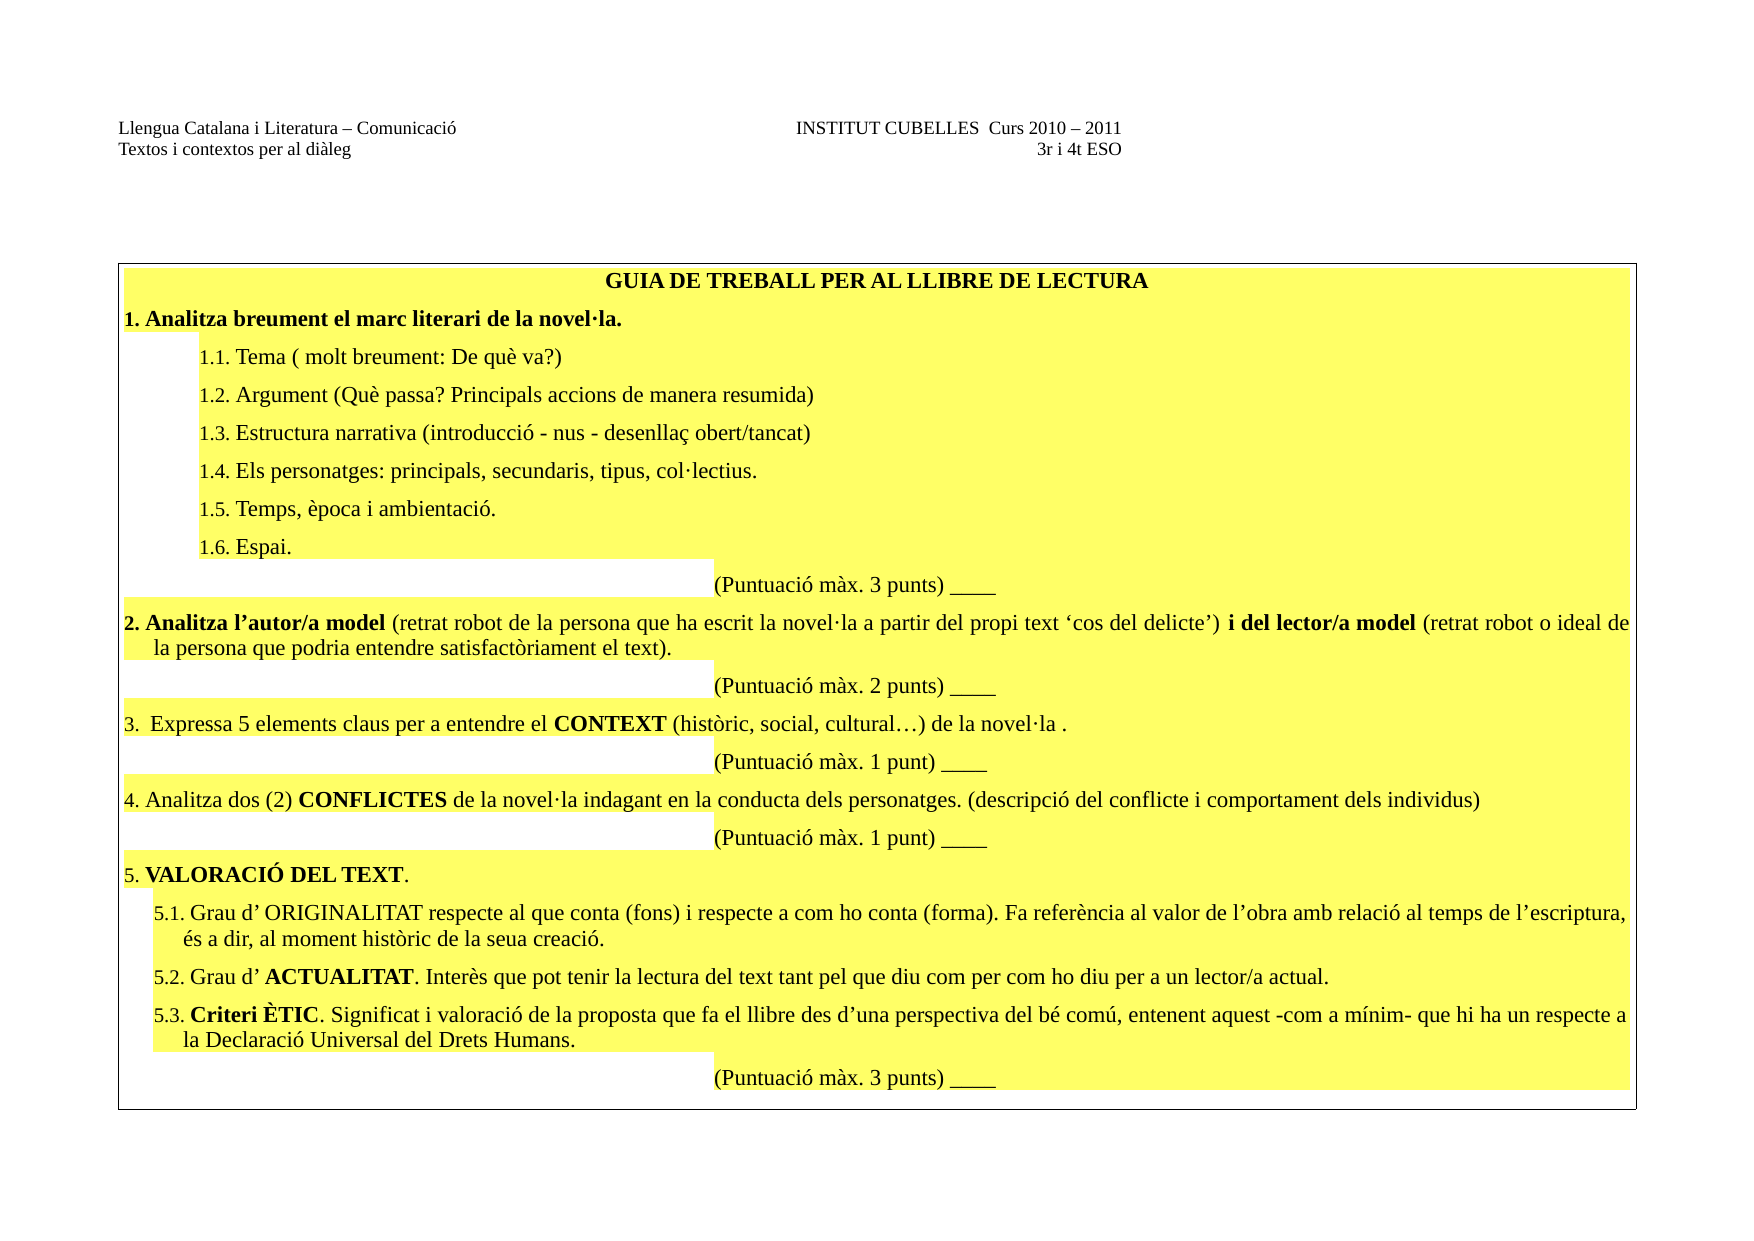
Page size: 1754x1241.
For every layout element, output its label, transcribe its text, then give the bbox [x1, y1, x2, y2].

table_header GUIA DE TREBALL PER AL LLIBRE DE LECTURA 1. Analitza breument el marc literari de la novel·la. 1.1. Tema ( molt breument: De què va?) 1.2. Argument (Què passa? Principals accions de manera resumida) 1.3. Estructura narrativa (introducció - nus - desenllaç obert/tancat) 1.4. Els personatges: principals, secundaris, tipus, col·lectius. 1.5. Temps, època i ambientació. 1.6. Espai. (Puntuació màx. 3 punts) ____ 2. Analitza l’autor/a model (retrat robot de la persona que ha escrit la novel·la a partir del propi text ‘cos del delicte’) i del lector/a model (retrat robot o ideal de la persona que podria entendre satisfactòriament el text). (Puntuació màx. 2 punts) ____ 3. Expressa 5 elements claus per a entendre el CONTEXT (històric, social, cultural…) de la novel·la . (Puntuació màx. 1 punt) ____ 4. Analitza dos (2) CONFLICTES de la novel·la indagant en la conducta dels personatges. (descripció del conflicte i comportament dels individus) (Puntuació màx. 1 punt) ____ 5. VALORACIÓ DEL TEXT. 5.1. Grau d’ ORIGINALITAT respecte al que conta (fons) i respecte a com ho conta (forma). Fa referència al valor de l’obra amb relació al temps de l’escriptura, és a dir, al moment històric de la seua creació. 5.2. Grau d’ ACTUALITAT. Interès que pot tenir la lectura del text tant pel que diu com per com ho diu per a un lector/a actual. 5.3. Criteri ÈTIC. Significat i valoració de la proposta que fa el llibre des d’una perspectiva del bé comú, entenent aquest -com a mínim- que hi ha un respecte a la Declaració Universal del Drets Humans. (Puntuació màx. 3 punts) ____ [119, 264, 1636, 1109]
